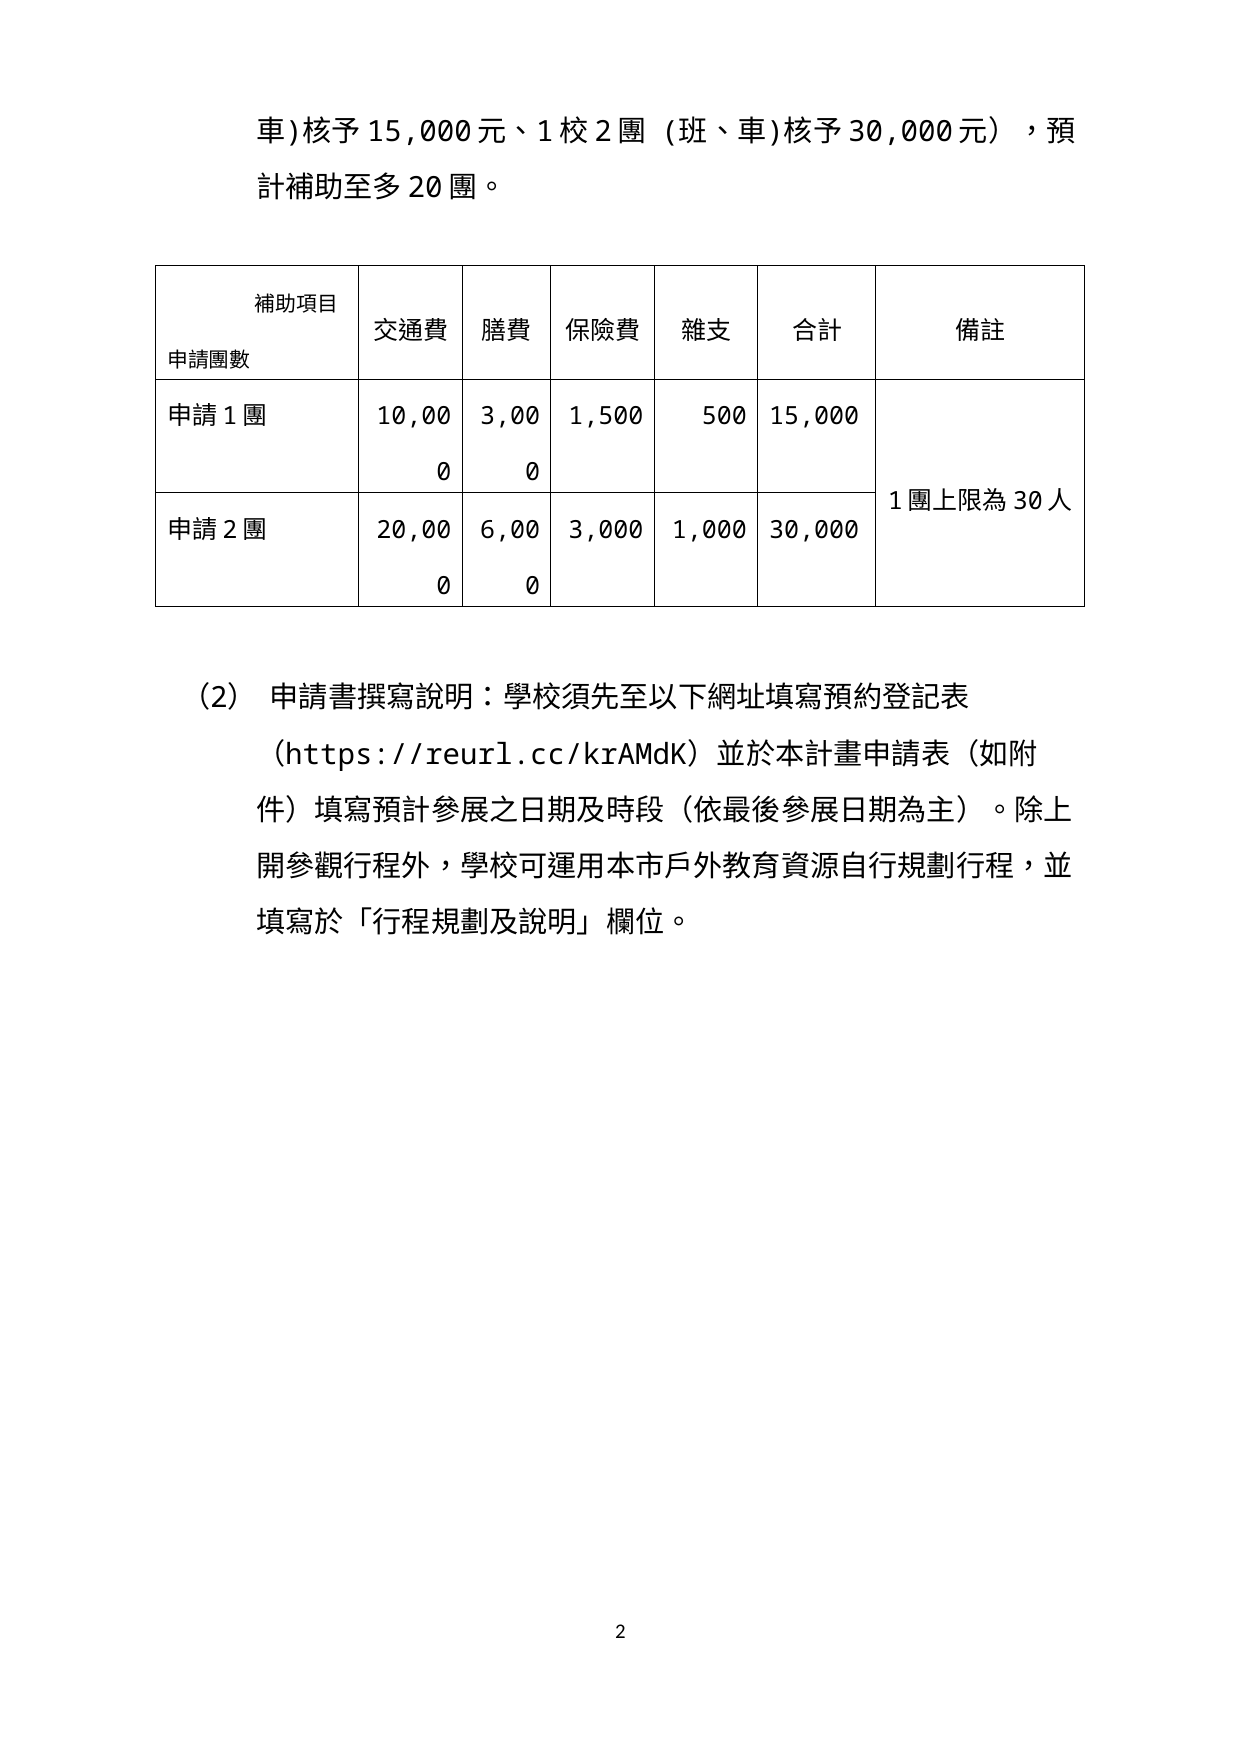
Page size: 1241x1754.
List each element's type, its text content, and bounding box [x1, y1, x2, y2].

table_cell 申請1團 [156, 380, 358, 492]
table_cell 20,000 [359, 493, 462, 606]
table_cell 1,500 [551, 380, 654, 492]
table_header 備註 [876, 266, 1084, 378]
table_header 交通費 [359, 266, 462, 378]
table_header 膳費 [463, 266, 550, 378]
table_cell 1團上限為30人 [876, 380, 1084, 606]
table_cell 1,000 [655, 493, 757, 606]
table_cell 10,000 [359, 380, 462, 492]
table_header 合計 [758, 266, 875, 378]
table_header 雜支 [655, 266, 757, 378]
list 申請書撰寫說明：學校須先至以下網址填寫預約登記表（https://reurl.cc/krAMdK）並於本計畫申請表（如附件）填寫預計參展之日期及時段（依最後參展日期為主）。除上開參觀行程外，學校可運用本市戶外教育資源自行規劃行程，並填寫於「行程規劃及說明」欄位。 [181, 663, 1089, 944]
table_cell 3,000 [463, 380, 550, 492]
table_header 補助項目 申請團數 [156, 266, 358, 378]
table_cell 30,000 [758, 493, 875, 606]
table_cell 6,000 [463, 493, 550, 606]
table_cell 申請2團 [156, 493, 358, 606]
table_cell 15,000 [758, 380, 875, 492]
table_header 保險費 [551, 266, 654, 378]
list 經費補助基準：以學校為申請單位，各校得以每團20至30人或以班級為單位進行規劃，每校至多得申請2團，且每團皆需有帶隊教師，本局將依申請團數核予補助。本案補助每校15,000-30,000元（含交通費、保險費、膳費及雜支等，1校1團 (班、車)核予15,000元、1校2團 (班、車)核予30,000元），預計補助至多20團。 [181, 96, 1089, 209]
table_cell 500 [655, 380, 757, 492]
table_cell 3,000 [551, 493, 654, 606]
